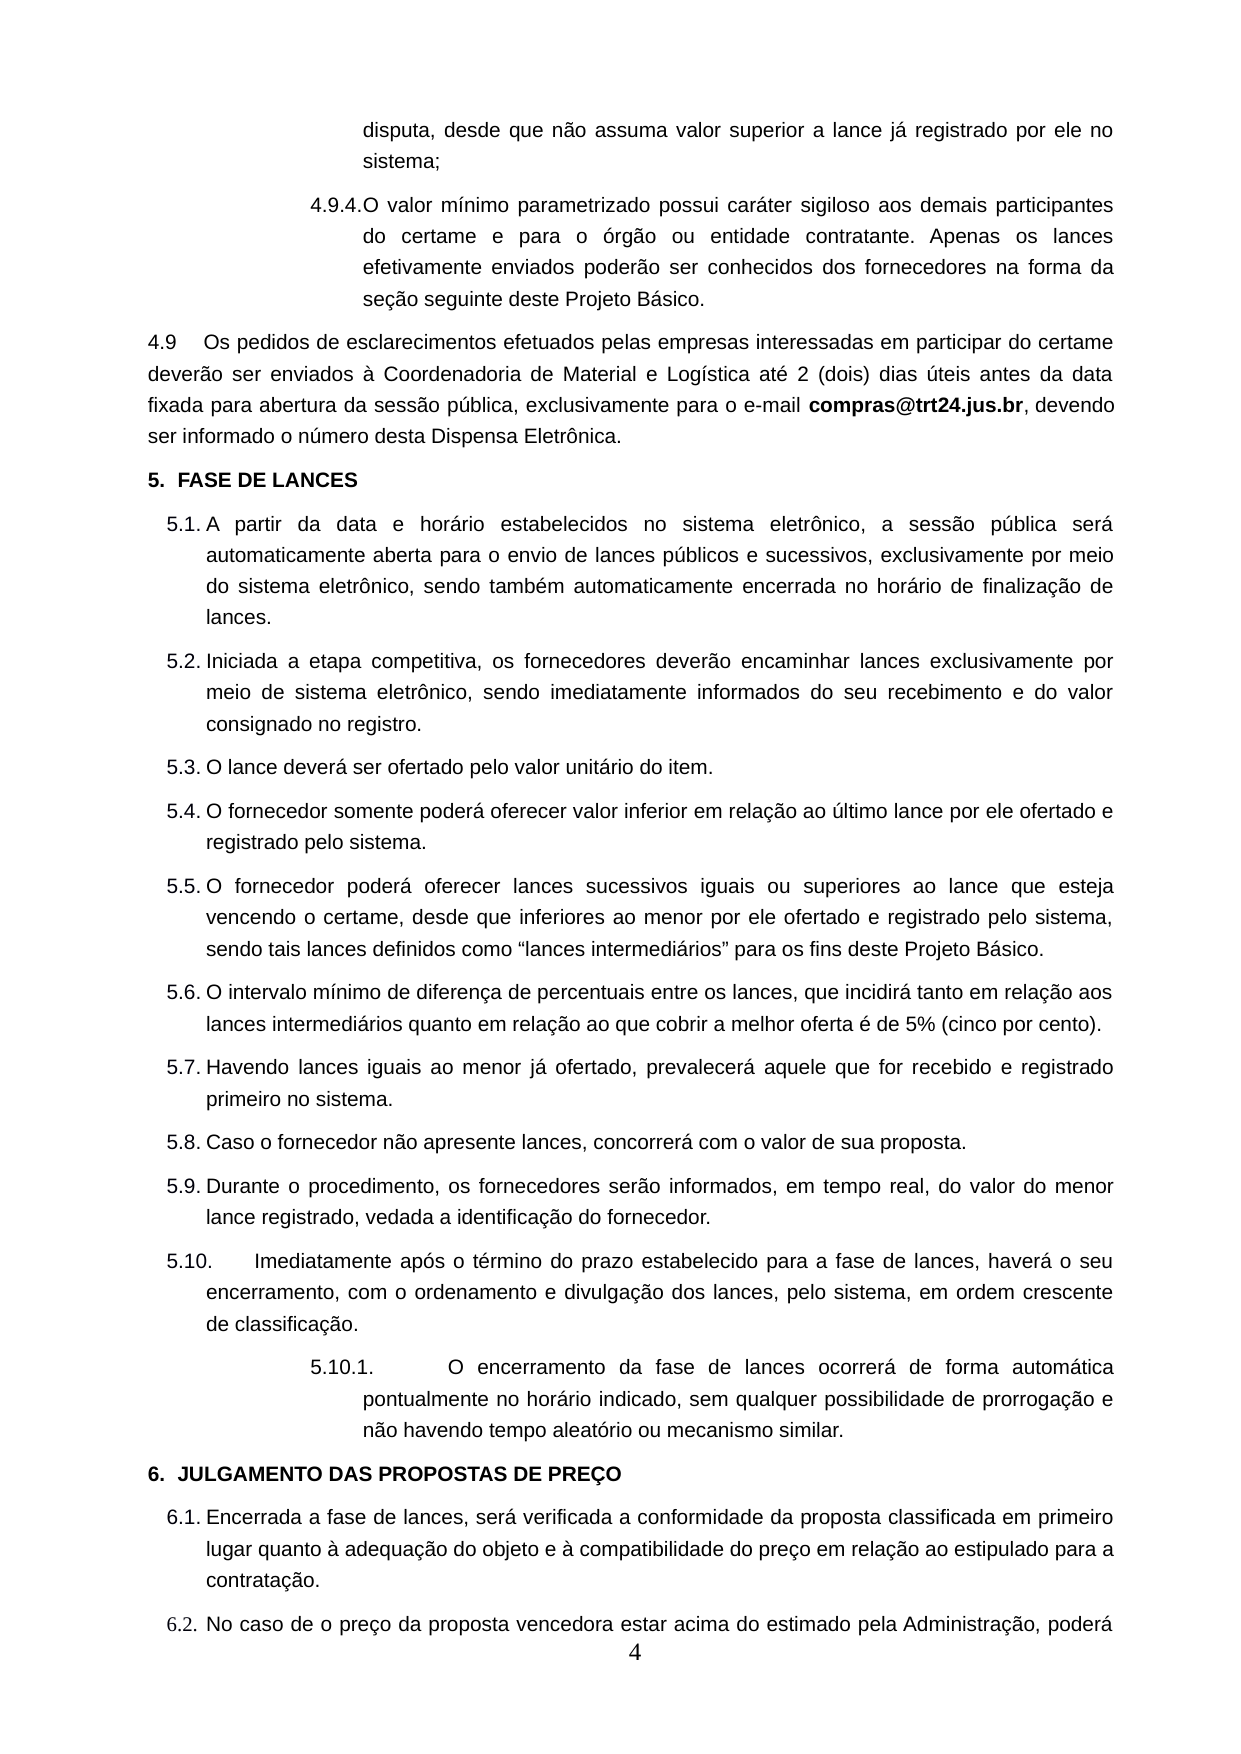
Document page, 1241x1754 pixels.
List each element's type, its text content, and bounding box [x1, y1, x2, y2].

list O fornecedor poderá oferecer lances sucessivos iguais ou superiores ao lance que esteja vencendo o certame, desde que inferiores ao menor por ele ofertado e registrado pelo sistema, sendo tais lances definidos como “lances intermediários” para os fins deste Projeto Básico. [166, 868, 1115, 962]
list O fornecedor somente poderá oferecer valor inferior em relação ao último lance por ele ofertado e registrado pelo sistema. [166, 793, 1115, 856]
list O lance deverá ser ofertado pelo valor unitário do item. [166, 750, 1115, 781]
list No caso de o preço da proposta vencedora estar acima do estimado pela Administração, poderá [166, 1606, 1115, 1637]
list Iniciada a etapa competitiva, os fornecedores deverão encaminhar lances exclusivamente por meio de sistema eletrônico, sendo imediatamente informados do seu recebimento e do valor consignado no registro. [166, 643, 1115, 737]
list FASE DE LANCES [148, 462, 1115, 493]
list Encerrada a fase de lances, será verificada a conformidade da proposta classificada em primeiro lugar quanto à adequação do objeto e à compatibilidade do preço em relação ao estipulado para a contratação. [166, 1500, 1115, 1593]
list O intervalo mínimo de diferença de percentuais entre os lances, que incidirá tanto em relação aos lances intermediários quanto em relação ao que cobrir a melhor oferta é de 5% (cinco por cento). [166, 975, 1115, 1037]
list Caso o fornecedor não apresente lances, concorrerá com o valor de sua proposta. [166, 1125, 1115, 1156]
list O encerramento da fase de lances ocorrerá de forma automática pontualmente no horário indicado, sem qualquer possibilidade de prorrogação e não havendo tempo aleatório ou mecanismo similar. [310, 1350, 1115, 1443]
list JULGAMENTO DAS PROPOSTAS DE PREÇO [148, 1456, 1115, 1487]
list Imediatamente após o término do prazo estabelecido para a fase de lances, haverá o seu encerramento, com o ordenamento e divulgação dos lances, pelo sistema, em ordem crescente de classificação. [166, 1243, 1115, 1337]
list Havendo lances iguais ao menor já ofertado, prevalecerá aquele que for recebido e registrado primeiro no sistema. [166, 1050, 1115, 1112]
list O valor mínimo parametrizado possui caráter sigiloso aos demais participantes do certame e para o órgão ou entidade contratante. Apenas os lances efetivamente enviados poderão ser conhecidos dos fornecedores na forma da seção seguinte deste Projeto Básico. [310, 187, 1115, 312]
text 4.9 Os pedidos de esclarecimentos efetuados pelas empresas interessadas em participar do certame deverão ser enviados à Coordenadoria de Material e Logística até 2 (dois) dias úteis antes da data fixada para abertura da sessão pública, exclusivamente para o e-mail compras@trt24.jus.br, devendo ser informado o número desta Dispensa Eletrônica. [148, 325, 1115, 450]
list Durante o procedimento, os fornecedores serão informados, em tempo real, do valor do menor lance registrado, vedada a identificação do fornecedor. [166, 1168, 1115, 1231]
list disputa, desde que não assuma valor superior a lance já registrado por ele no sistema; [310, 112, 1115, 175]
list A partir da data e horário estabelecidos no sistema eletrônico, a sessão pública será automaticamente aberta para o envio de lances públicos e sucessivos, exclusivamente por meio do sistema eletrônico, sendo também automaticamente encerrada no horário de finalização de lances. [166, 506, 1115, 631]
